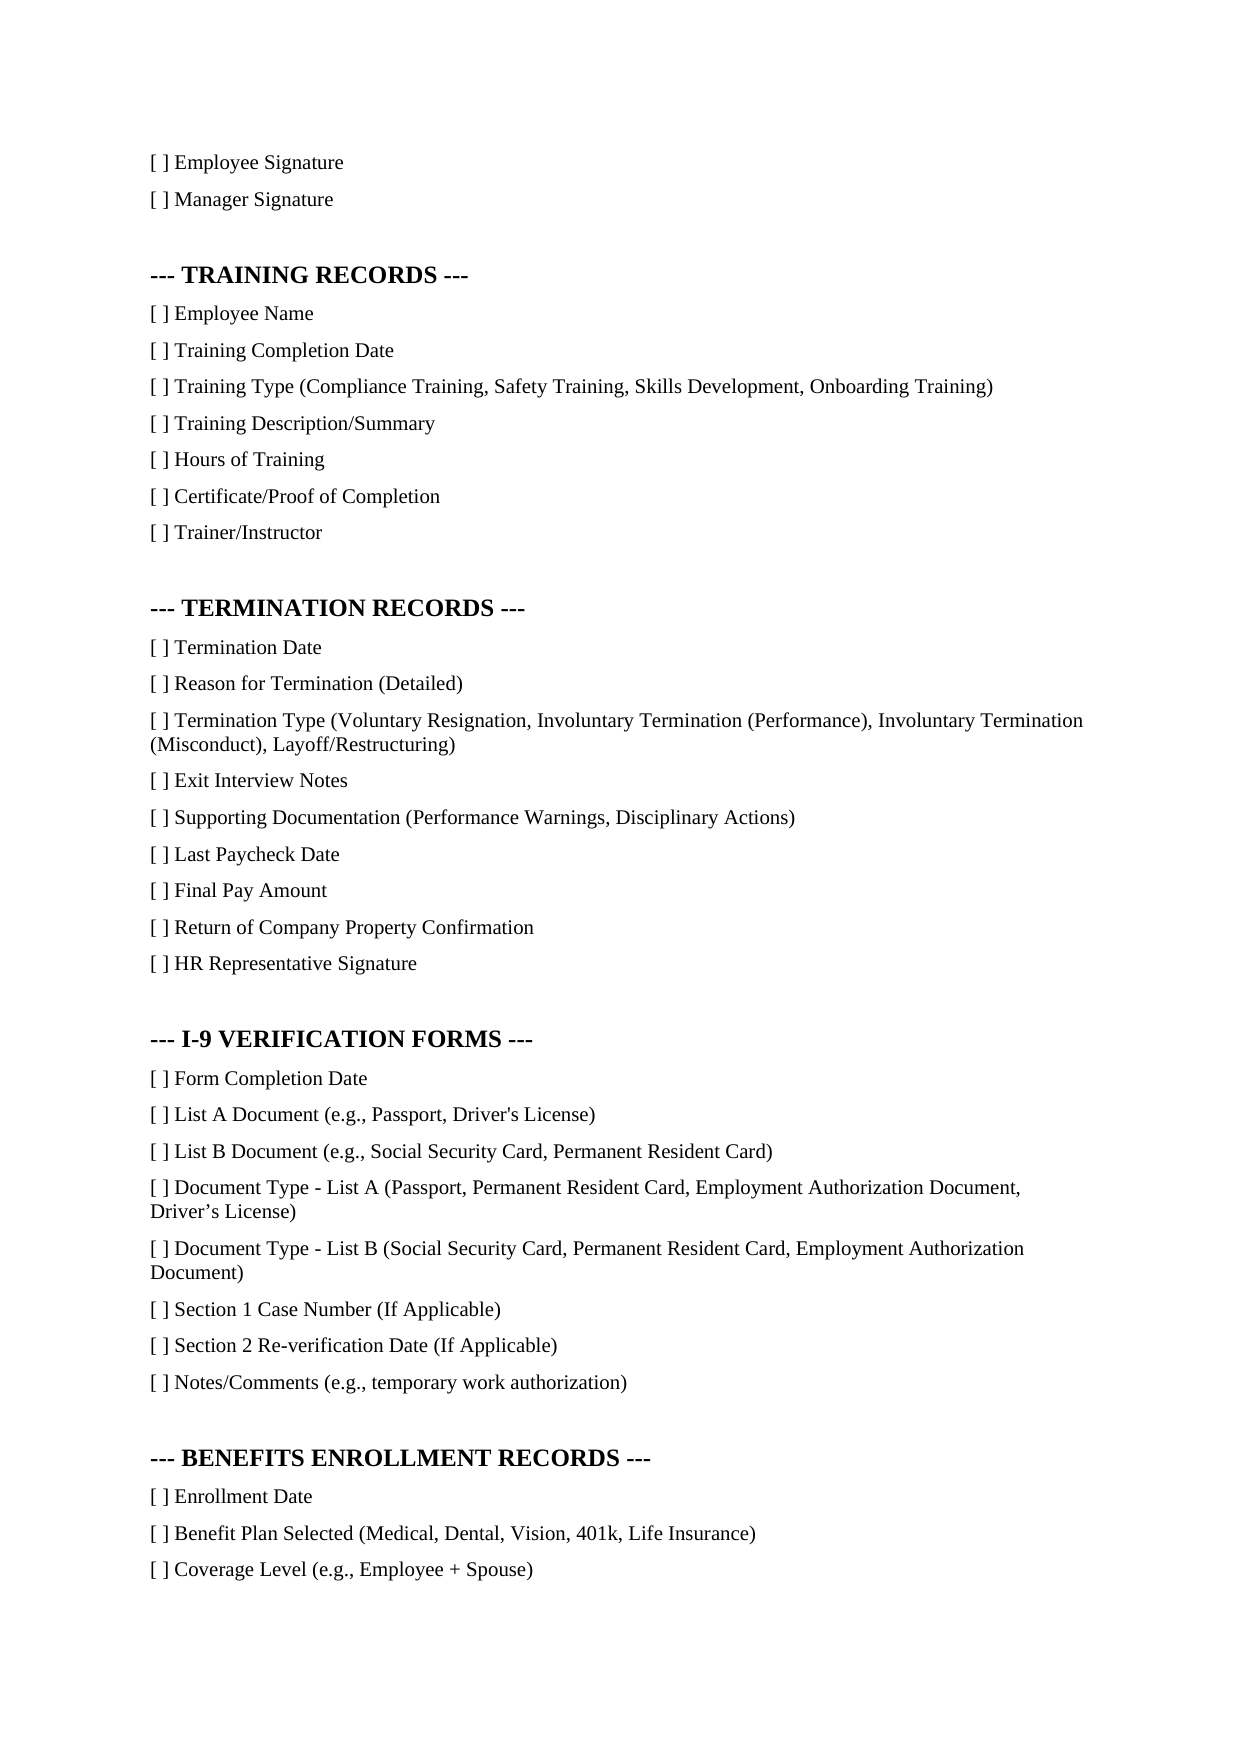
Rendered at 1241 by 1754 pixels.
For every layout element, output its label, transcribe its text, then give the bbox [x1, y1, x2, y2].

text [ ] Trainer/Instructor [150, 520, 1090, 544]
text [ ] Employee Signature [150, 150, 1090, 174]
text [ ] Coverage Level (e.g., Employee + Spouse) [150, 1557, 1090, 1581]
text [ ] Return of Company Property Confirmation [150, 915, 1090, 939]
text [ ] Notes/Comments (e.g., temporary work authorization) [150, 1370, 1090, 1394]
text [ ] Termination Date [150, 635, 1090, 659]
text --- BENEFITS ENROLLMENT RECORDS --- [150, 1443, 1090, 1472]
text --- I-9 VERIFICATION FORMS --- [150, 1024, 1090, 1053]
text [ ] Enrollment Date [150, 1484, 1090, 1508]
text [ ] List B Document (e.g., Social Security Card, Permanent Resident Card) [150, 1139, 1090, 1163]
text [ ] HR Representative Signature [150, 951, 1090, 975]
text [ ] Form Completion Date [150, 1066, 1090, 1090]
text [ ] Section 2 Re-verification Date (If Applicable) [150, 1333, 1090, 1357]
text [ ] Document Type - List A (Passport, Permanent Resident Card, Employment Authorization Document, Driver’s License) [150, 1175, 1090, 1223]
text [ ] List A Document (e.g., Passport, Driver's License) [150, 1102, 1090, 1126]
text [ ] Termination Type (Voluntary Resignation, Involuntary Termination (Performance), Involuntary Termination (Misconduct), Layoff/Restructuring) [150, 708, 1090, 756]
text [ ] Hours of Training [150, 447, 1090, 471]
text [ ] Benefit Plan Selected (Medical, Dental, Vision, 401k, Life Insurance) [150, 1521, 1090, 1545]
text [ ] Training Type (Compliance Training, Safety Training, Skills Development, Onboarding Training) [150, 374, 1090, 398]
text [ ] Training Description/Summary [150, 411, 1090, 435]
text [ ] Last Paycheck Date [150, 842, 1090, 866]
text [ ] Exit Interview Notes [150, 768, 1090, 792]
text [ ] Supporting Documentation (Performance Warnings, Disciplinary Actions) [150, 805, 1090, 829]
text [ ] Reason for Termination (Detailed) [150, 671, 1090, 695]
text [ ] Employee Name [150, 301, 1090, 325]
text [ ] Section 1 Case Number (If Applicable) [150, 1297, 1090, 1321]
text [ ] Manager Signature [150, 187, 1090, 211]
text [ ] Document Type - List B (Social Security Card, Permanent Resident Card, Employment Authorization Document) [150, 1236, 1090, 1284]
text [ ] Training Completion Date [150, 337, 1090, 362]
text [ ] Final Pay Amount [150, 878, 1090, 902]
text --- TRAINING RECORDS --- [150, 260, 1090, 288]
text [ ] Certificate/Proof of Completion [150, 484, 1090, 508]
text --- TERMINATION RECORDS --- [150, 593, 1090, 622]
